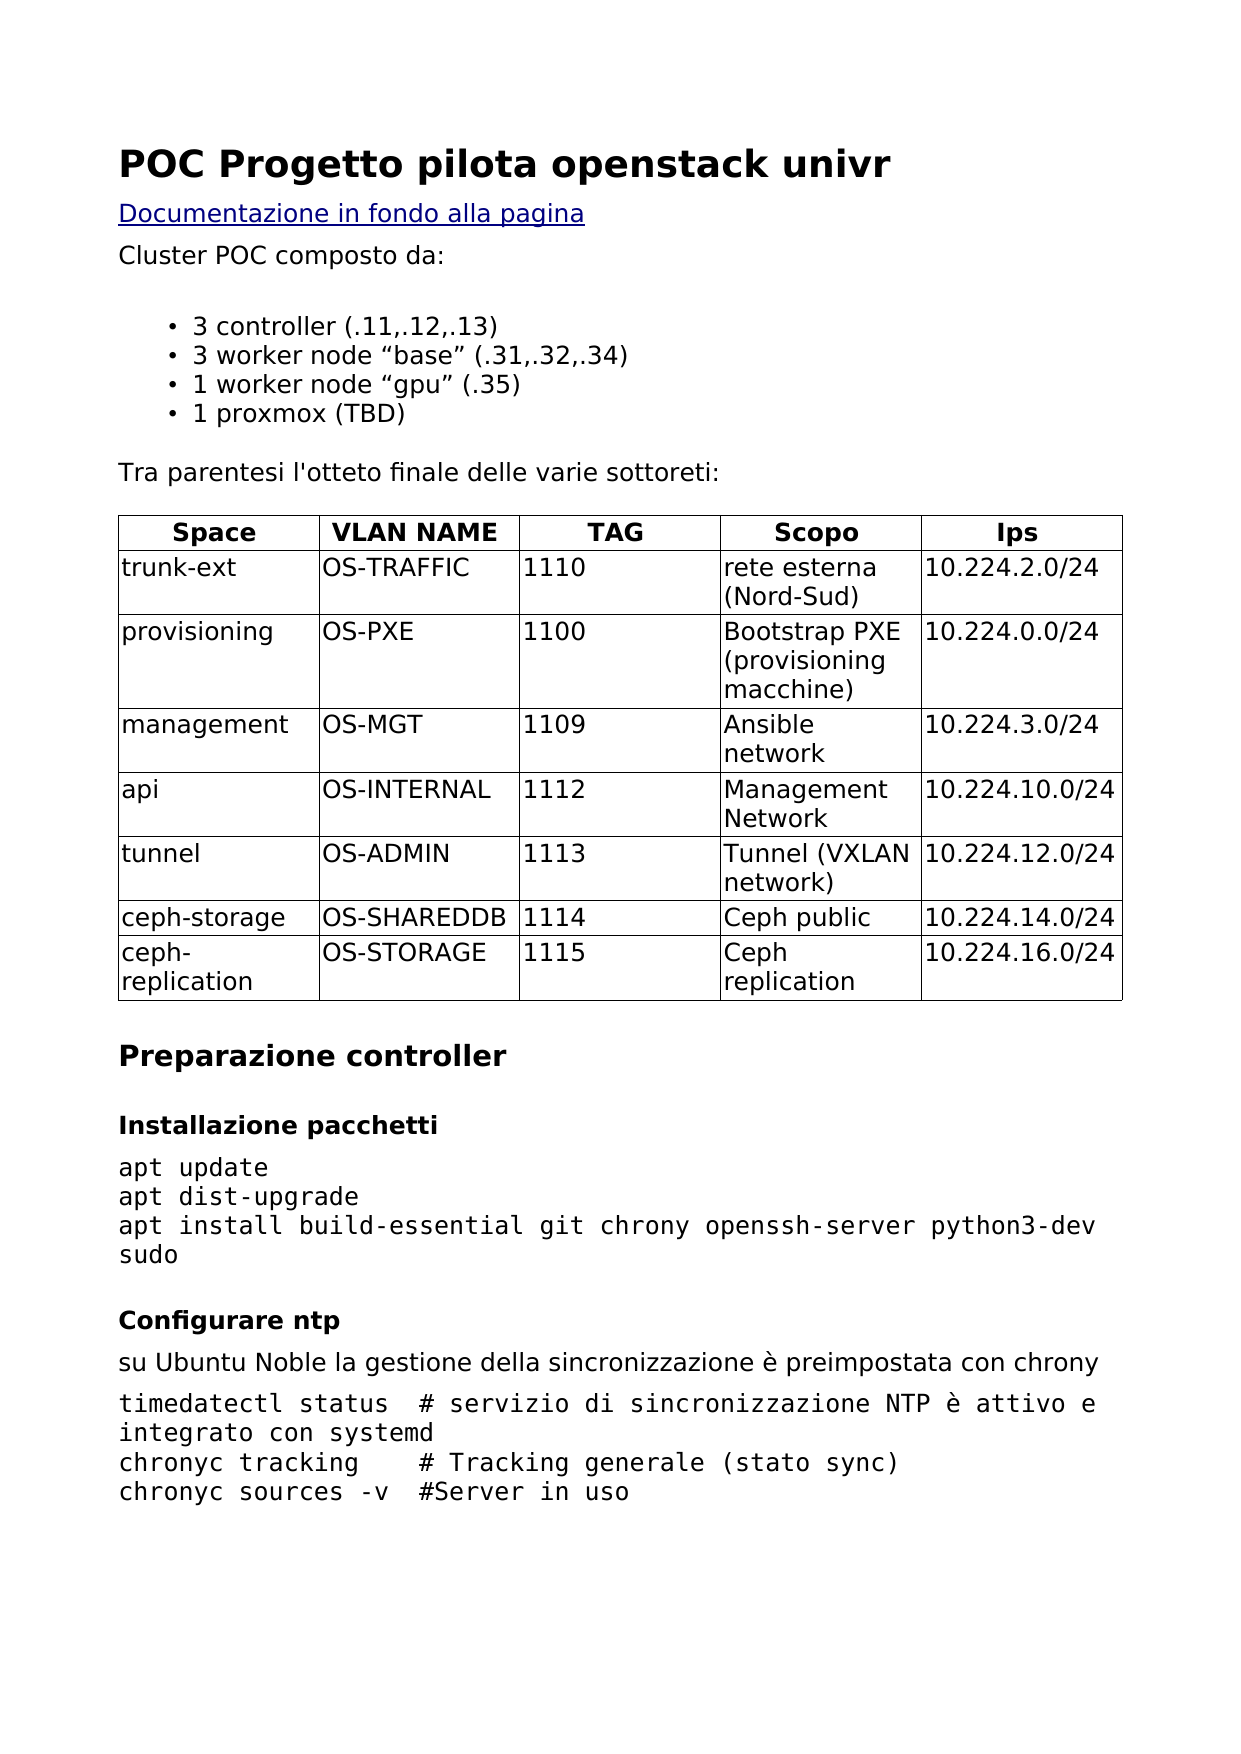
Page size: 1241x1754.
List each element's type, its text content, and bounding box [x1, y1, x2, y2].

table_cell management [119, 709, 319, 772]
table_cell 1115 [520, 936, 720, 1000]
table_cell 10.224.12.0/24 [922, 837, 1122, 900]
table_cell 10.224.0.0/24 [922, 615, 1122, 707]
table_cell Bootstrap PXE (provisioning macchine) [721, 615, 921, 707]
table_cell Ceph public [721, 901, 921, 935]
table_header Ips [922, 516, 1122, 550]
table_cell OS-ADMIN [320, 837, 519, 900]
table_cell trunk-ext [119, 551, 319, 614]
table_cell 1109 [520, 709, 720, 772]
table_cell 1100 [520, 615, 720, 707]
table_cell 10.224.14.0/24 [922, 901, 1122, 935]
table_cell tunnel [119, 837, 319, 900]
table_cell 1112 [520, 773, 720, 836]
table_cell ceph-replication [119, 936, 319, 1000]
table_cell OS-TRAFFIC [320, 551, 519, 614]
table_cell 10.224.2.0/24 [922, 551, 1122, 614]
table_cell Management Network [721, 773, 921, 836]
table_header VLAN NAME [320, 516, 519, 550]
table_cell Ansible network [721, 709, 921, 772]
subtitle Configurare ntp [118, 1306, 1122, 1335]
list 1 worker node “gpu” (.35) [177, 370, 1122, 399]
table_cell OS-MGT [320, 709, 519, 772]
table_cell rete esterna (Nord-Sud) [721, 551, 921, 614]
table_cell 10.224.3.0/24 [922, 709, 1122, 772]
text Documentazione in fondo alla pagina [118, 199, 1122, 228]
table_cell OS-SHAREDDB [320, 901, 519, 935]
table_cell OS-INTERNAL [320, 773, 519, 836]
table_cell 10.224.10.0/24 [922, 773, 1122, 836]
table_cell Ceph replication [721, 936, 921, 1000]
text Tra parentesi l'otteto finale delle varie sottoreti: [118, 458, 1122, 487]
table_cell 1114 [520, 901, 720, 935]
table_header Scopo [721, 516, 921, 550]
table_header Space [119, 516, 319, 550]
list 1 proxmox (TBD) [177, 399, 1122, 429]
table_cell api [119, 773, 319, 836]
subtitle Preparazione controller [118, 1039, 1122, 1073]
list 3 worker node “base” (.31,.32,.34) [177, 341, 1122, 370]
subtitle POC Progetto pilota openstack univr [118, 143, 1122, 187]
table_cell OS-STORAGE [320, 936, 519, 1000]
text su Ubuntu Noble la gestione della sincronizzazione è preimpostata con chrony [118, 1348, 1122, 1377]
table_cell 1110 [520, 551, 720, 614]
text timedatectl status # servizio di sincronizzazione NTP è attivo e integrato con systemd chronyc tracking # Tracking generale (stato sync) chronyc sources -v #Server in uso [118, 1389, 1122, 1506]
table_cell ceph-storage [119, 901, 319, 935]
text apt update apt dist-upgrade apt install build-essential git chrony openssh-server python3-dev sudo [118, 1153, 1122, 1269]
table_cell OS-PXE [320, 615, 519, 707]
table_header TAG [520, 516, 720, 550]
table_cell 1113 [520, 837, 720, 900]
list 3 controller (.11,.12,.13) [177, 312, 1122, 341]
table_cell provisioning [119, 615, 319, 707]
table_cell Tunnel (VXLAN network) [721, 837, 921, 900]
subtitle Installazione pacchetti [118, 1111, 1122, 1140]
table_cell 10.224.16.0/24 [922, 936, 1122, 1000]
text Cluster POC composto da: [118, 241, 1122, 270]
